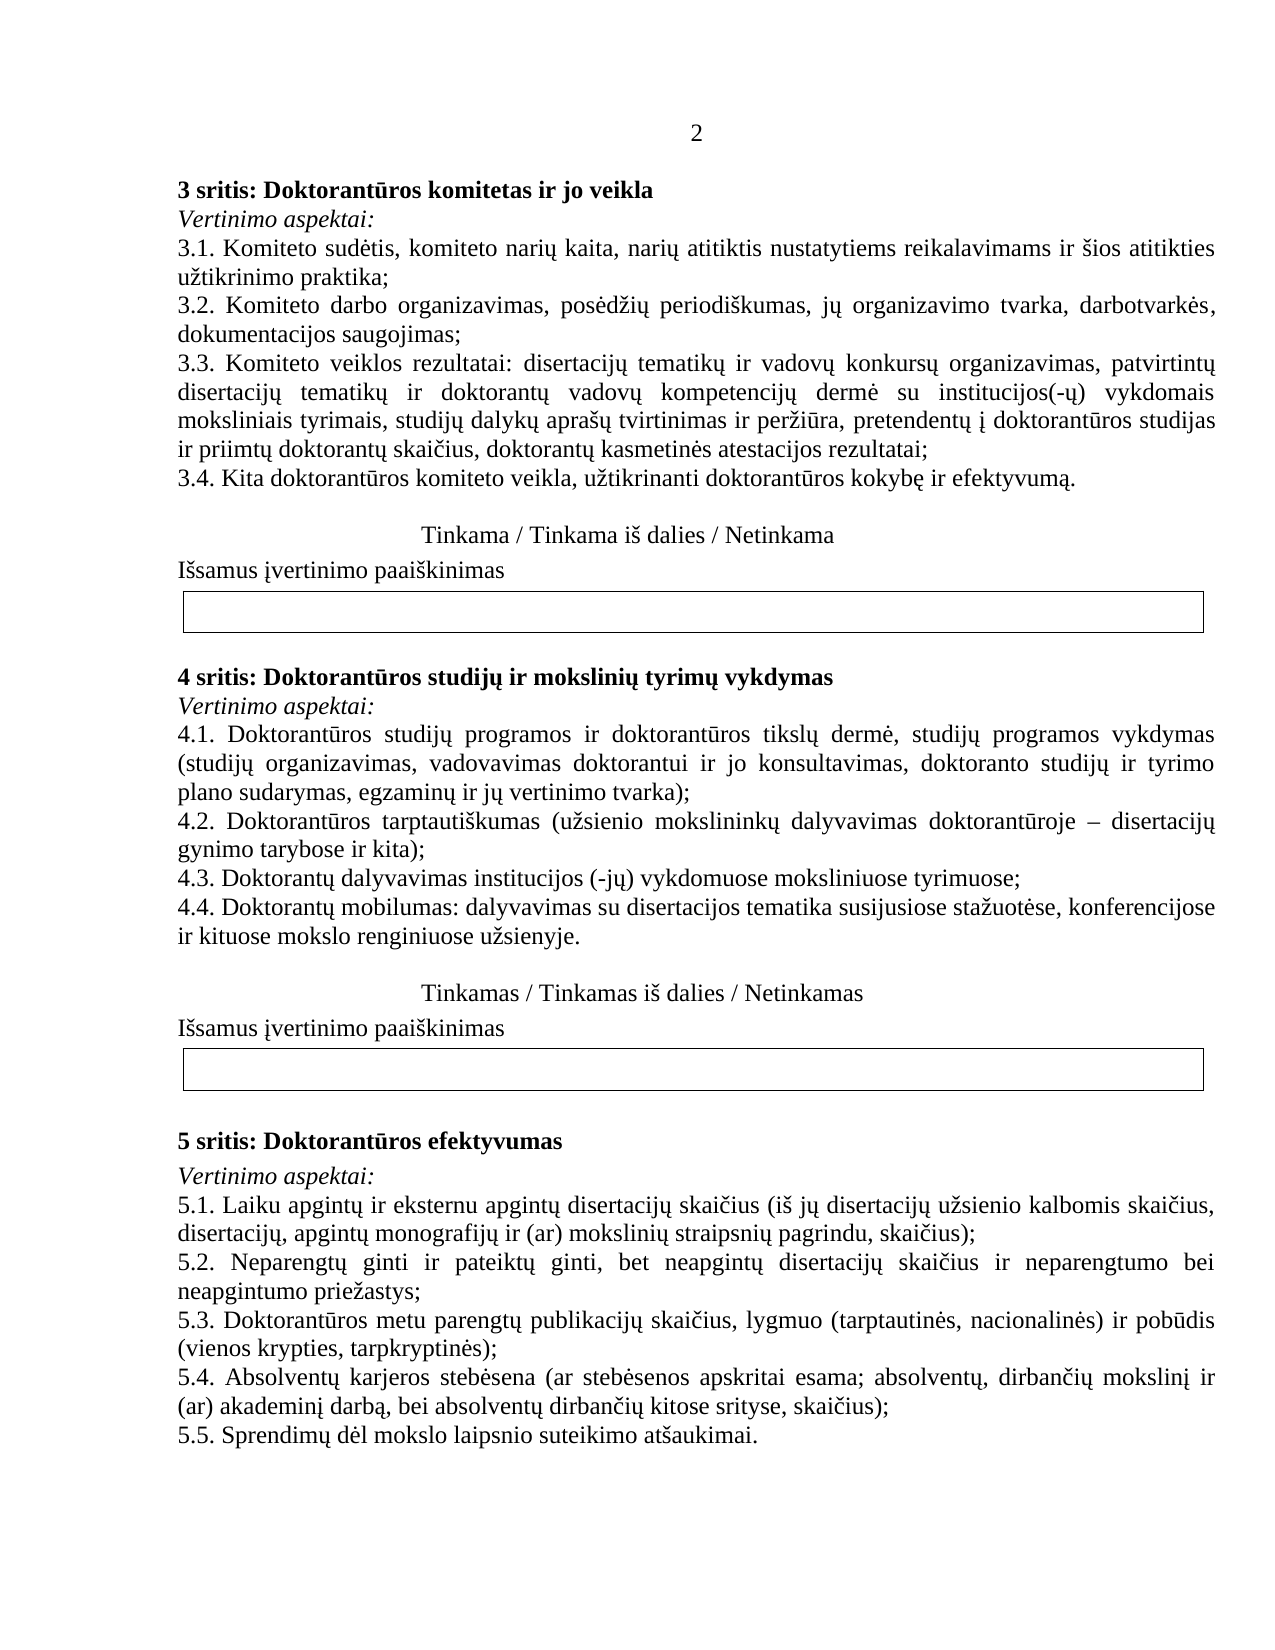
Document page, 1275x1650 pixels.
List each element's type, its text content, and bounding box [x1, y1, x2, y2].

text 3 sritis: Doktorantūros komitetas ir jo veikla [177, 176, 1216, 204]
text 3.3. Komiteto veiklos rezultatai: disertacijų tematikų ir vadovų konkursų organizavimas, patvirtintų disertacijų tematikų ir doktorantų vadovų kompetencijų dermė su institucijos(-ų) vykdomais moksliniais tyrimais, studijų dalykų aprašų tvirtinimas ir peržiūra, pretendentų į doktorantūros studijas ir priimtų doktorantų skaičius, doktorantų kasmetinės atestacijos rezultatai; [177, 348, 1216, 463]
text 3.4. Kita doktorantūros komiteto veikla, užtikrinanti doktorantūros kokybę ir efektyvumą. [177, 463, 1216, 492]
text Vertinimo aspektai: [177, 204, 1216, 233]
text 4 sritis: Doktorantūros studijų ir mokslinių tyrimų vykdymas [177, 662, 1216, 691]
text 5.3. Doktorantūros metu parengtų publikacijų skaičius, lygmuo (tarptautinės, nacionalinės) ir pobūdis (vienos krypties, tarpkryptinės); [177, 1305, 1216, 1362]
text Vertinimo aspektai: [177, 1161, 1216, 1190]
text 4.2. Doktorantūros tarptautiškumas (užsienio mokslininkų dalyvavimas doktorantūroje – disertacijų gynimo tarybose ir kita); [177, 806, 1216, 863]
table_header [184, 592, 1203, 632]
text 5.1. Laiku apgintų ir eksternu apgintų disertacijų skaičius (iš jų disertacijų užsienio kalbomis skaičius, disertacijų, apgintų monografijų ir (ar) mokslinių straipsnių pagrindu, skaičius); [177, 1190, 1216, 1247]
text 4.4. Doktorantų mobilumas: dalyvavimas su disertacijos tematika susijusiose stažuotėse, konferencijose ir kituose mokslo renginiuose užsienyje. [177, 892, 1216, 949]
text Tinkama / Tinkama iš dalies / Netinkama [413, 521, 1216, 549]
text Vertinimo aspektai: [177, 691, 1216, 719]
table_header [184, 1049, 1203, 1090]
text Išsamus įvertinimo paaiškinimas [177, 556, 1216, 584]
text 5 sritis: Doktorantūros efektyvumas [177, 1126, 1216, 1155]
text Išsamus įvertinimo paaiškinimas [177, 1013, 1216, 1042]
text Tinkamas / Tinkamas iš dalies / Netinkamas [413, 978, 1216, 1007]
text 4.3. Doktorantų dalyvavimas institucijos (-jų) vykdomuose moksliniuose tyrimuose; [177, 863, 1216, 892]
text 5.2. Neparengtų ginti ir pateiktų ginti, bet neapgintų disertacijų skaičius ir neparengtumo bei neapgintumo priežastys; [177, 1247, 1216, 1305]
text 3.2. Komiteto darbo organizavimas, posėdžių periodiškumas, jų organizavimo tvarka, darbotvarkės, dokumentacijos saugojimas; [177, 291, 1216, 348]
text 3.1. Komiteto sudėtis, komiteto narių kaita, narių atitiktis nustatytiems reikalavimams ir šios atitikties užtikrinimo praktika; [177, 233, 1216, 291]
text 5.5. Sprendimų dėl mokslo laipsnio suteikimo atšaukimai. [177, 1420, 1216, 1448]
text 5.4. Absolventų karjeros stebėsena (ar stebėsenos apskritai esama; absolventų, dirbančių mokslinį ir (ar) akademinį darbą, bei absolventų dirbančių kitose srityse, skaičius); [177, 1362, 1216, 1420]
text 4.1. Doktorantūros studijų programos ir doktorantūros tikslų dermė, studijų programos vykdymas (studijų organizavimas, vadovavimas doktorantui ir jo konsultavimas, doktoranto studijų ir tyrimo plano sudarymas, egzaminų ir jų vertinimo tvarka); [177, 719, 1216, 806]
